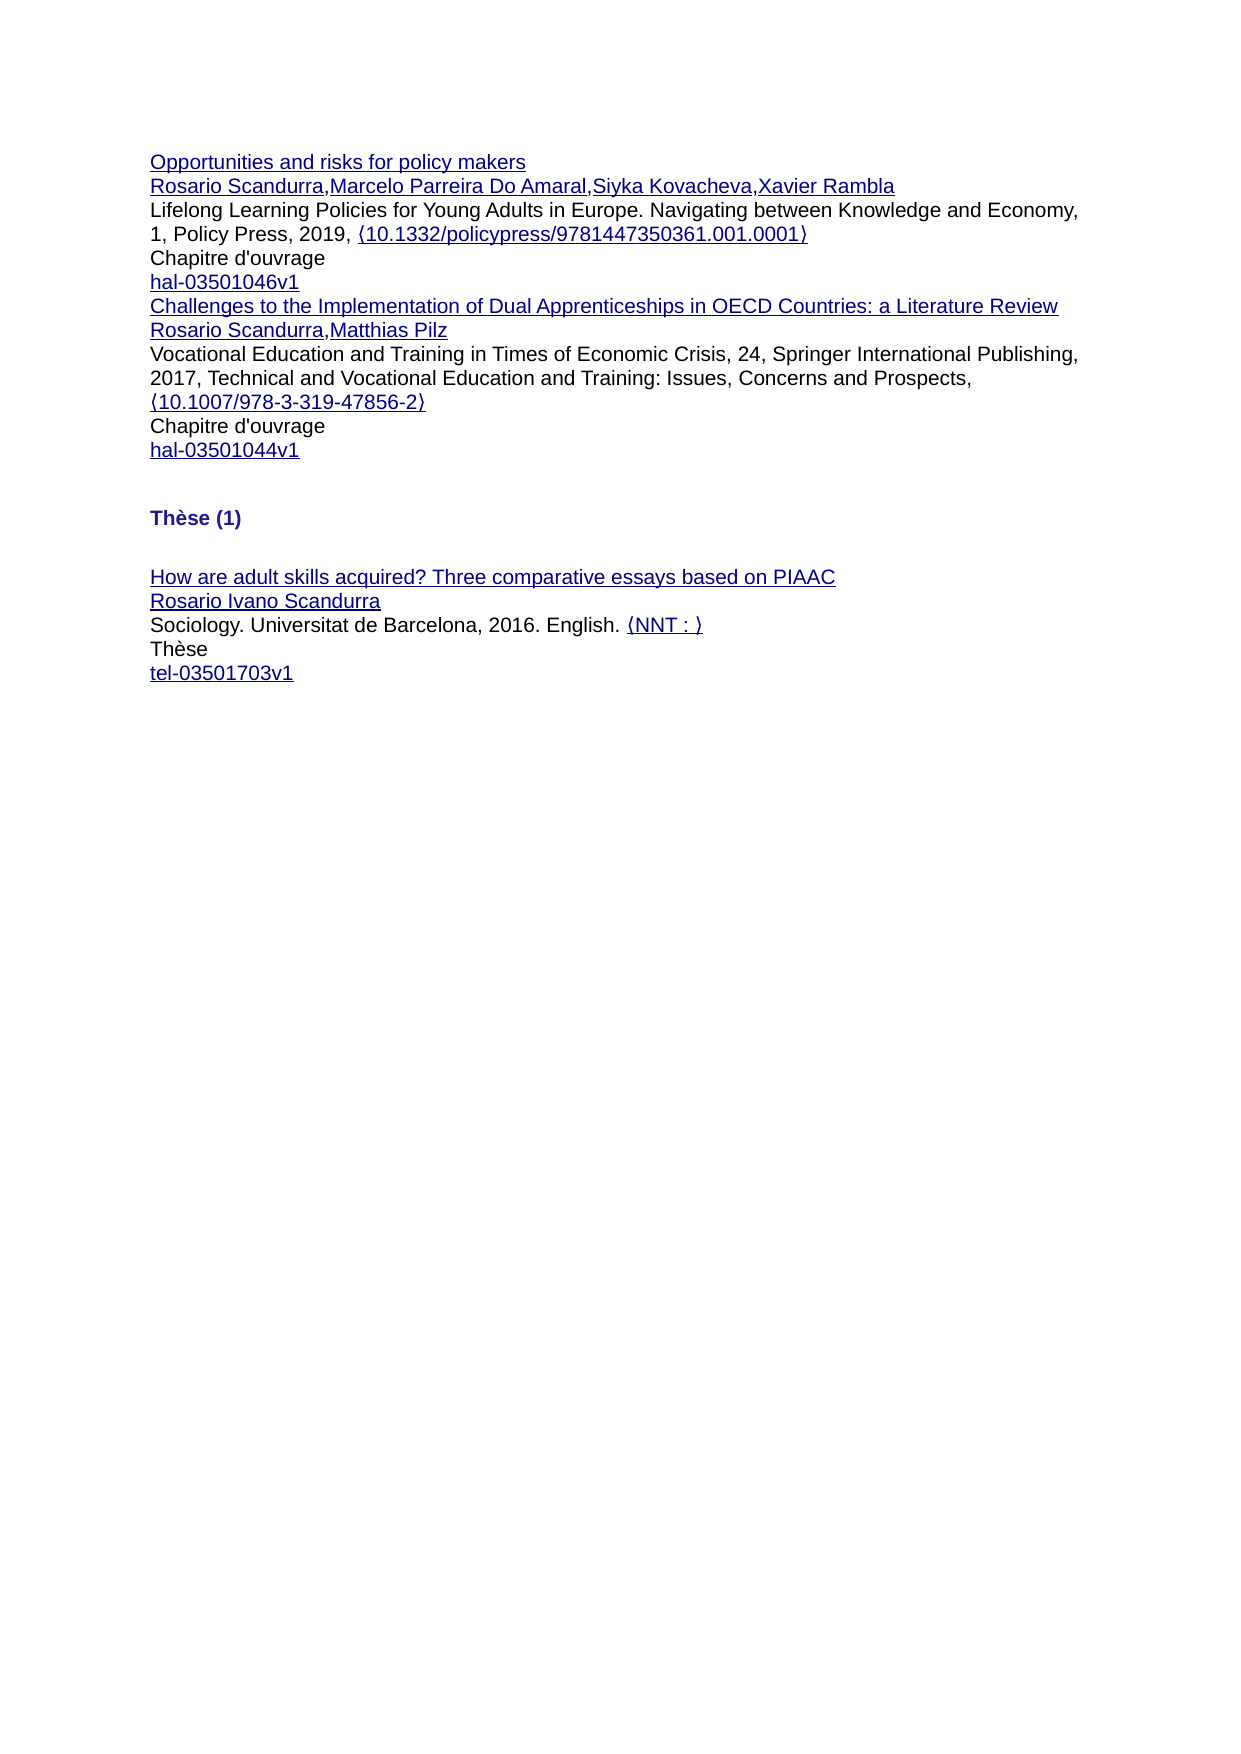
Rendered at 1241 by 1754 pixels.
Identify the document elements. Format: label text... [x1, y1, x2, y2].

table_cell Challenges to the Implementation of Dual Apprenticeships in OECD Countries: a Literature Review Rosario Scandurra,Matthias Pilz Vocational Education and Training in Times of Economic Crisis, 24, Springer International Publishing, 2017, Technical and Vocational Education and Training: Issues, Concerns and Prospects, ⟨10.1007/978-3-319-47856-2⟩ Chapitre d'ouvrage hal-03501044v1 [150, 294, 1090, 461]
subtitle Thèse (1) [150, 506, 1090, 530]
table_header Assessing young adults living conditions across Europe using harmonised quantitative indicators: Call Opportunities and risks for policy makers Rosario Scandurra,Marcelo Parreira Do Amaral,Siyka Kovacheva,Xavier Rambla Lifelong Learning Policies for Young Adults in Europe. Navigating between Knowledge and Economy, 1, Policy Press, 2019, ⟨10.1332/policypress/9781447350361.001.0001⟩ Chapitre d'ouvrage hal-03501046v1 [150, 150, 1090, 294]
table_header How are adult skills acquired? Three comparative essays based on PIAAC Rosario Ivano Scandurra Sociology. Universitat de Barcelona, 2016. English. ⟨NNT : ⟩ Thèse tel-03501703v1 [150, 565, 1090, 684]
